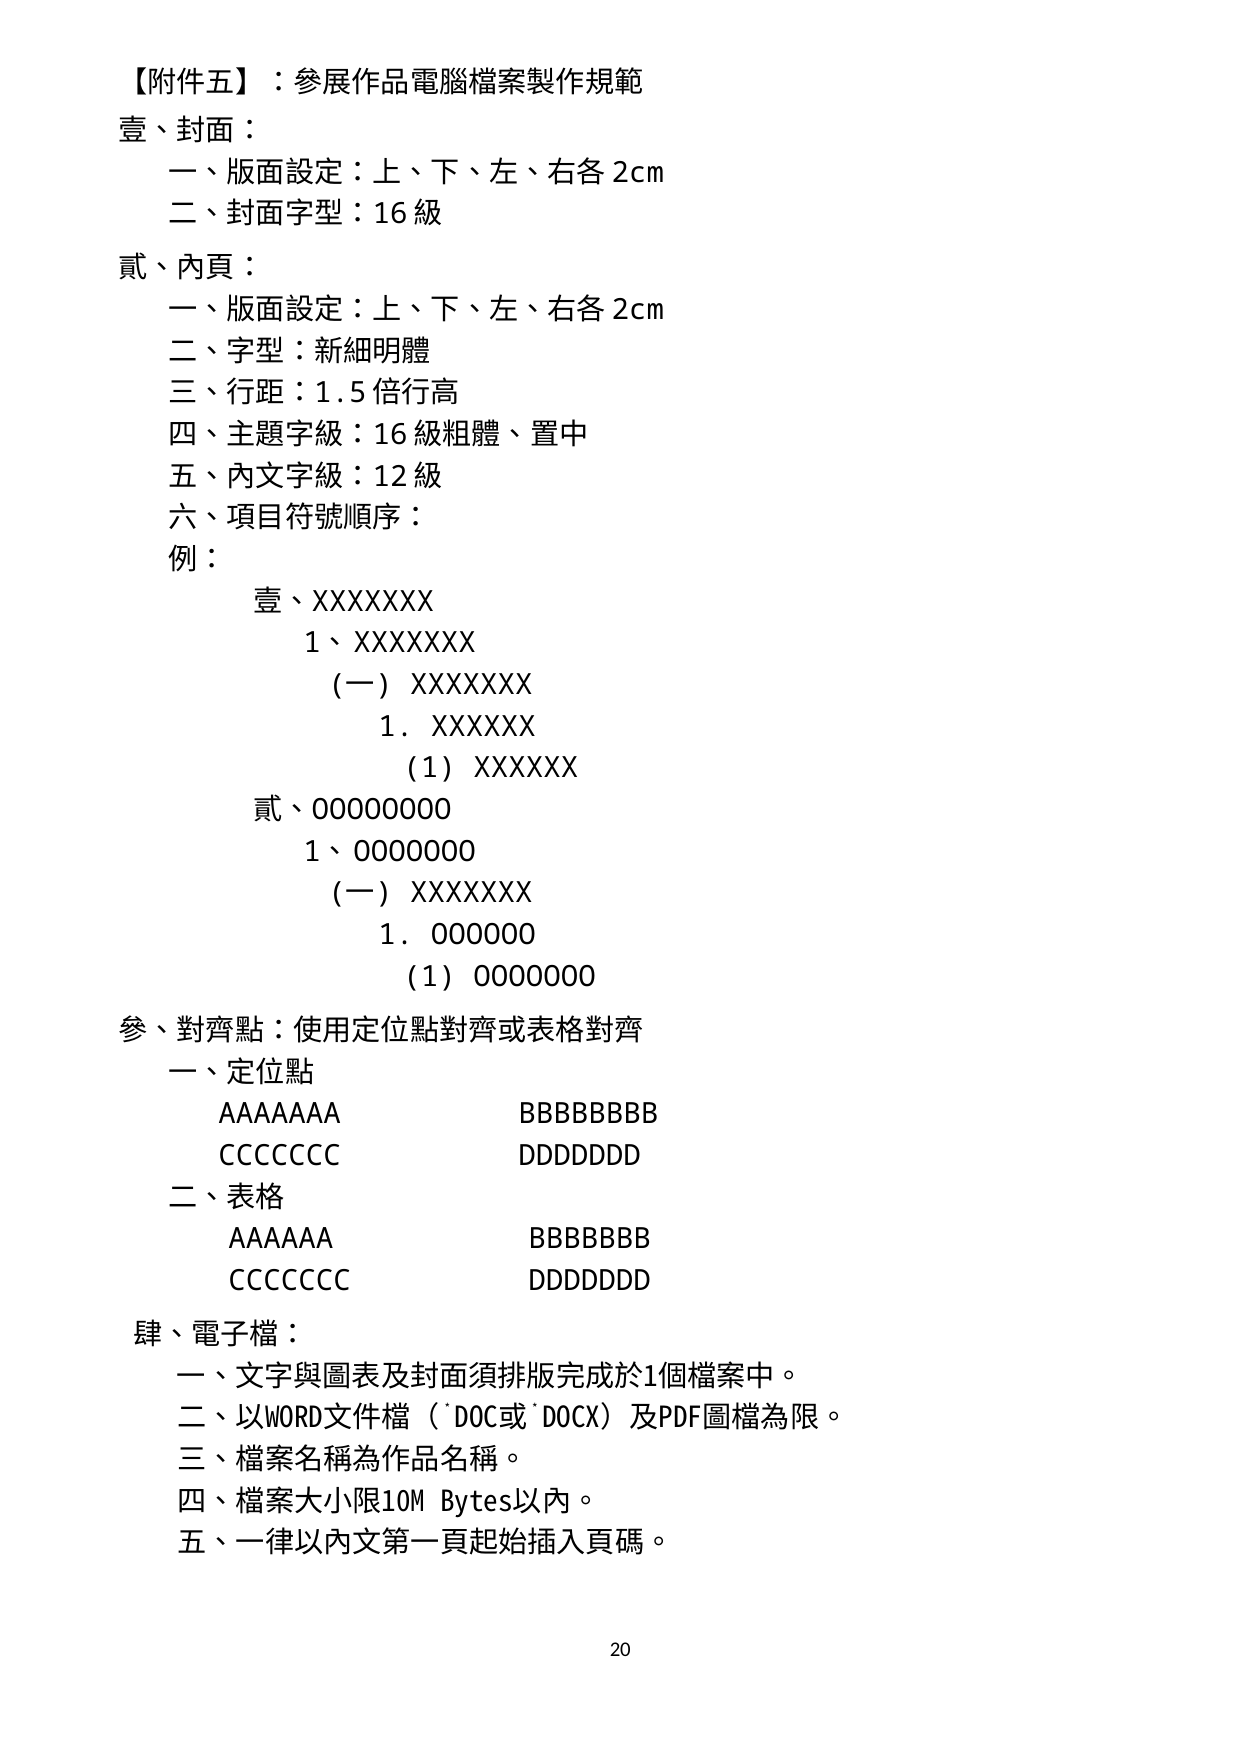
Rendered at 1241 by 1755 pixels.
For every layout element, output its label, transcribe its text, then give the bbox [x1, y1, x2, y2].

text 【附件五】：參展作品電腦檔案製作規範 [118, 59, 1122, 101]
text CCCCCCC DDDDDDD [118, 1132, 1122, 1174]
text 壹、封面： [118, 107, 1122, 149]
text 肆、電子檔： [118, 1311, 1122, 1353]
text 一、文字與圖表及封面須排版完成於1個檔案中。 [118, 1353, 1122, 1394]
text 五、一律以內文第一頁起始插入頁碼。 [118, 1519, 1122, 1561]
table_header BBBBBBB [517, 1215, 742, 1257]
text 三、行距：1.5倍行高 [168, 369, 1122, 411]
text 二、表格 [168, 1174, 1122, 1215]
text 貳、內頁： [118, 244, 1122, 286]
text 四、檔案大小限10M Bytes以內。 [118, 1478, 1122, 1519]
text 二、以WORD文件檔（﹡DOC或﹡DOCX）及PDF圖檔為限。 [118, 1394, 1122, 1436]
text 六、項目符號順序： 例： [168, 494, 1122, 578]
text 二、字型：新細明體 [168, 328, 1122, 369]
text AAAAAAA BBBBBBBB [118, 1090, 1122, 1132]
text 參、對齊點：使用定位點對齊或表格對齊 [118, 1007, 1122, 1049]
text 一、版面設定：上、下、左、右各2cm [168, 286, 1122, 328]
text 二、封面字型：16級 [168, 190, 1122, 232]
text 一、版面設定：上、下、左、右各2cm [168, 149, 1122, 190]
table_header XXXXXXX XXXXXXX (一) XXXXXXX 1. XXXXXX (1) XXXXXX OOOOOOOO OOOOOOO (一) XXXXXXX 1. OOOOOO (1) OOOOOOO [242, 578, 754, 994]
table_cell CCCCCCC [217, 1257, 517, 1299]
text 一、定位點 [168, 1049, 1122, 1090]
text 四、主題字級：16級粗體、置中 [168, 411, 1122, 453]
text 五、內文字級：12級 [168, 453, 1122, 494]
table_cell DDDDDDD [517, 1257, 742, 1299]
table_header AAAAAA [217, 1215, 517, 1257]
text 三、檔案名稱為作品名稱。 [118, 1436, 1122, 1478]
